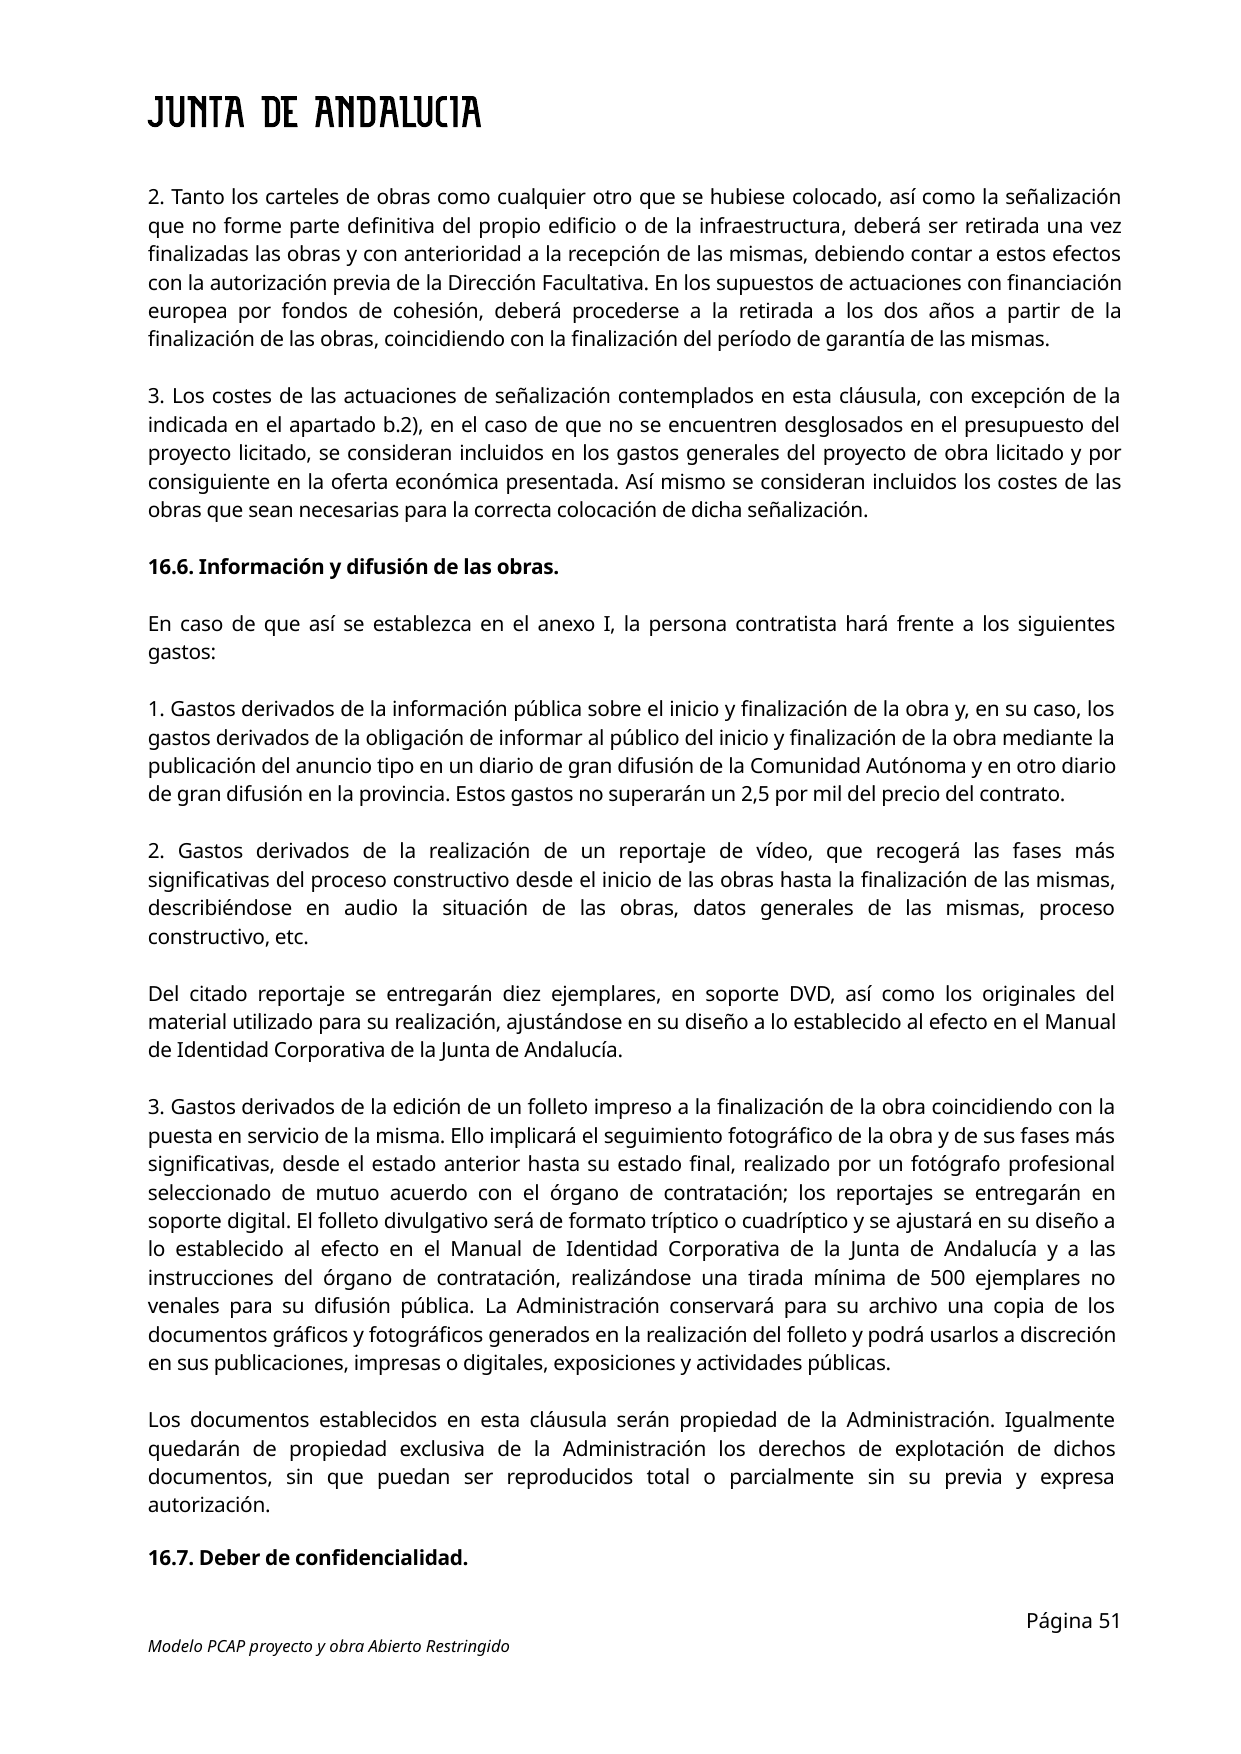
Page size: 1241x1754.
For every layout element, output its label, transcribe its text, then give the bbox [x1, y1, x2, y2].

text 2. Gastos derivados de la realización de un reportaje de vídeo, que recogerá las fases más significativas del proceso constructivo desde el inicio de las obras hasta la finalización de las mismas, describiéndose en audio la situación de las obras, datos generales de las mismas, proceso constructivo, etc. [148, 836, 1116, 950]
text 3. Gastos derivados de la edición de un folleto impreso a la finalización de la obra coincidiendo con la puesta en servicio de la misma. Ello implicará el seguimiento fotográfico de la obra y de sus fases más significativas, desde el estado anterior hasta su estado final, realizado por un fotógrafo profesional seleccionado de mutuo acuerdo con el órgano de contratación; los reportajes se entregarán en soporte digital. El folleto divulgativo será de formato tríptico o cuadríptico y se ajustará en su diseño a lo establecido al efecto en el Manual de Identidad Corporativa de la Junta de Andalucía y a las instrucciones del órgano de contratación, realizándose una tirada mínima de 500 ejemplares no venales para su difusión pública. La Administración conservará para su archivo una copia de los documentos gráficos y fotográficos generados en la realización del folleto y podrá usarlos a discreción en sus publicaciones, impresas o digitales, exposiciones y actividades públicas. [148, 1092, 1116, 1377]
text En caso de que así se establezca en el anexo I, la persona contratista hará frente a los siguientes gastos: [148, 609, 1116, 666]
text Del citado reportaje se entregarán diez ejemplares, en soporte DVD, así como los originales del material utilizado para su realización, ajustándose en su diseño a lo establecido al efecto en el Manual de Identidad Corporativa de la Junta de Andalucía. [148, 979, 1116, 1064]
text 2. Tanto los carteles de obras como cualquier otro que se hubiese colocado, así como la señalización que no forme parte definitiva del propio edificio o de la infraestructura, deberá ser retirada una vez finalizadas las obras y con anterioridad a la recepción de las mismas, debiendo contar a estos efectos con la autorización previa de la Dirección Facultativa. En los supuestos de actuaciones con financiación europea por fondos de cohesión, deberá procederse a la retirada a los dos años a partir de la finalización de las obras, coincidiendo con la finalización del período de garantía de las mismas. [148, 182, 1122, 353]
text 16.6. Información y difusión de las obras. [148, 552, 1122, 581]
text 1. Gastos derivados de la información pública sobre el inicio y finalización de la obra y, en su caso, los gastos derivados de la obligación de informar al público del inicio y finalización de la obra mediante la publicación del anuncio tipo en un diario de gran difusión de la Comunidad Autónoma y en otro diario de gran difusión en la provincia. Estos gastos no superarán un 2,5 por mil del precio del contrato. [148, 694, 1116, 808]
text Los documentos establecidos en esta cláusula serán propiedad de la Administración. Igualmente quedarán de propiedad exclusiva de la Administración los derechos de explotación de dichos documentos, sin que puedan ser reproducidos total o parcialmente sin su previa y expresa autorización. [148, 1405, 1116, 1519]
text 3. Los costes de las actuaciones de señalización contemplados en esta cláusula, con excepción de la indicada en el apartado b.2), en el caso de que no se encuentren desglosados en el presupuesto del proyecto licitado, se consideran incluidos en los gastos generales del proyecto de obra licitado y por consiguiente en la oferta económica presentada. Así mismo se consideran incluidos los costes de las obras que sean necesarias para la correcta colocación de dicha señalización. [148, 381, 1122, 524]
text 16.7. Deber de confidencialidad. [148, 1543, 1122, 1571]
